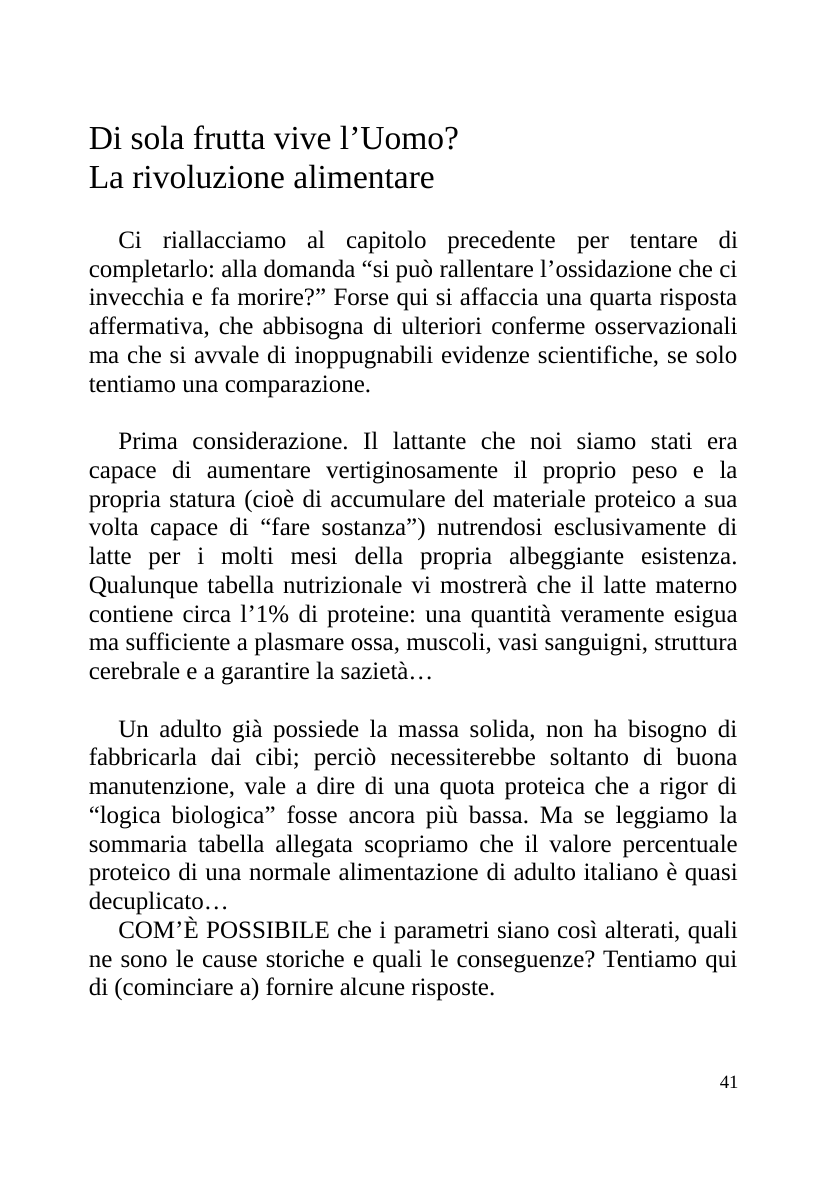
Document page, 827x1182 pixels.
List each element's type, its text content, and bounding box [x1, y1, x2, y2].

text Un adulto già possiede la massa solida, non ha bisogno di fabbricarla dai cibi; perciò necessiterebbe soltanto di buona manutenzione, vale a dire di una quota proteica che a rigor di “logica biologica” fosse ancora più bassa. Ma se leggiamo la sommaria tabella allegata scopriamo che il valore percentuale proteico di una normale alimentazione di adulto italiano è quasi decuplicato… [88, 714, 738, 915]
text Prima considerazione. Il lattante che noi siamo stati era capace di aumentare vertiginosamente il proprio peso e la propria statura (cioè di accumulare del materiale proteico a sua volta capace di “fare sostanza”) nutrendosi esclusivamente di latte per i molti mesi della propria albeggiante esistenza. Qualunque tabella nutrizionale vi mostrerà che il latte materno contiene circa l’1% di proteine: una quantità veramente esigua ma sufficiente a plasmare ossa, muscoli, vasi sanguigni, struttura cerebrale e a garantire la sazietà… [88, 426, 738, 685]
text Ci riallacciamo al capitolo precedente per tentare di completarlo: alla domanda “si può rallentare l’ossidazione che ci invecchia e fa morire?” Forse qui si affaccia una quarta risposta affermativa, che abbisogna di ulteriori conferme osservazionali ma che si avvale di inoppugnabili evidenze scientifiche, se solo tentiamo una comparazione. [88, 225, 738, 397]
subtitle Di sola frutta vive l’Uomo? La rivoluzione alimentare [88, 118, 738, 195]
text COM’È POSSIBILE che i parametri siano così alterati, quali ne sono le cause storiche e quali le conseguenze? Tentiamo qui di (cominciare a) fornire alcune risposte. [88, 915, 738, 1001]
